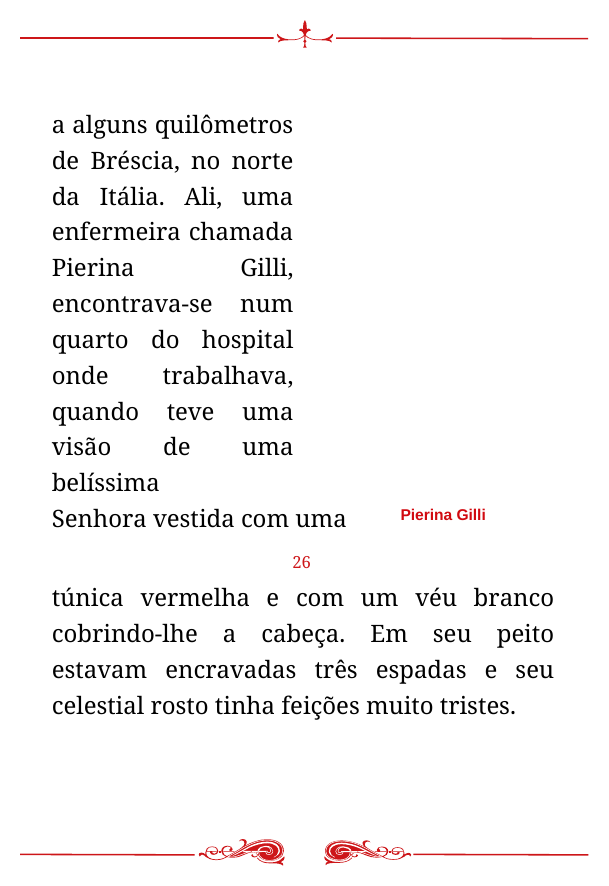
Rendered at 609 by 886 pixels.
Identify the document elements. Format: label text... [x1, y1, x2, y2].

text 26 [53, 551, 549, 574]
text túnica vermelha e com um véu branco cobrindo-lhe a cabeça. Em seu peito estavam encravadas três espadas e seu celestial rosto tinha feições muito tristes. [52, 581, 555, 721]
text a alguns quilômetros de Bréscia, no norte da Itália. Ali, uma enfermeira chamada Pierina Gilli, encontrava-se num quarto do hospital onde trabalhava, quando teve uma visão de uma belíssima [52, 108, 293, 498]
text Senhora vestida com uma Pierina Gilli [52, 502, 556, 535]
